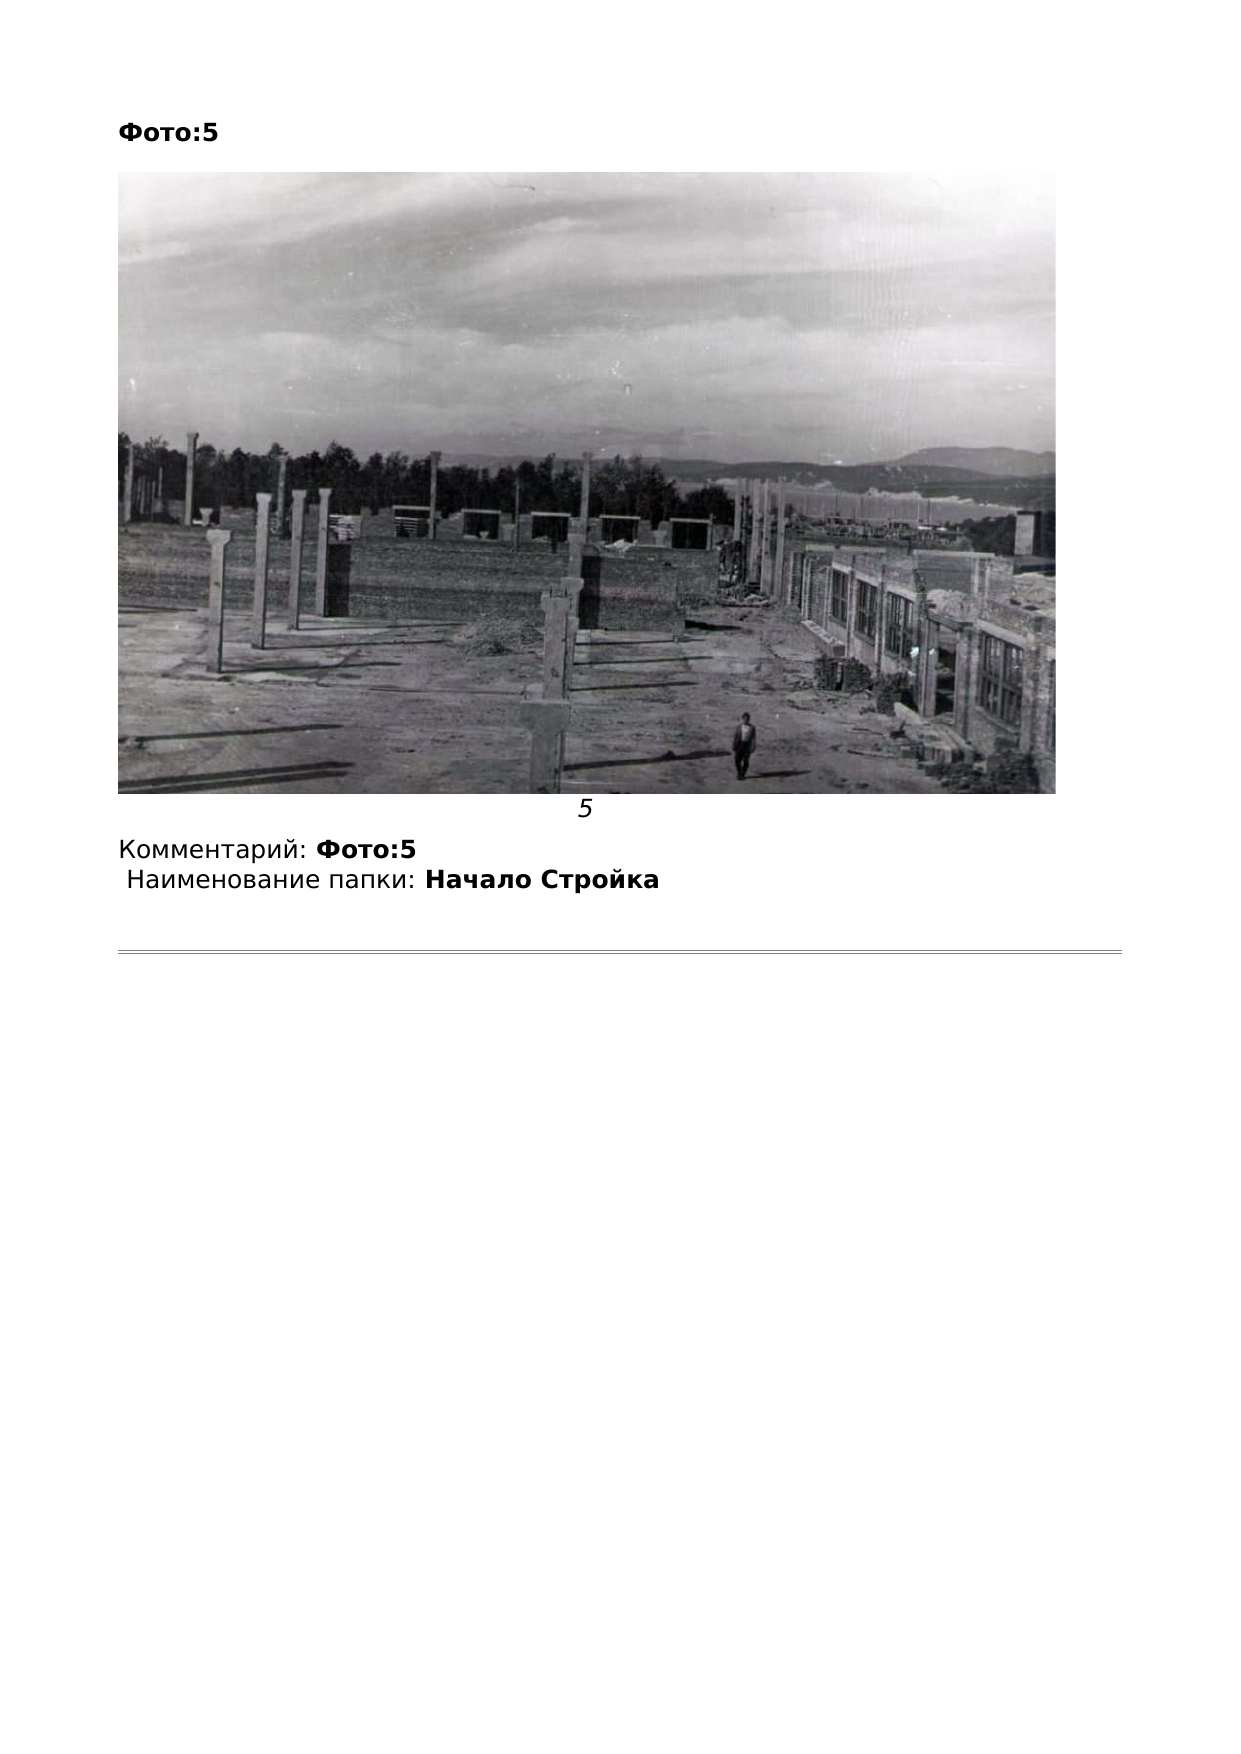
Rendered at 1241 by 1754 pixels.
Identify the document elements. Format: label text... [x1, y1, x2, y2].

subtitle Фото:5 [118, 118, 1122, 147]
text Комментарий: Фото:5 Наименование папки: Начало Стройка [118, 836, 1122, 923]
picture [118, 172, 1056, 794]
text 5 [118, 794, 1056, 823]
